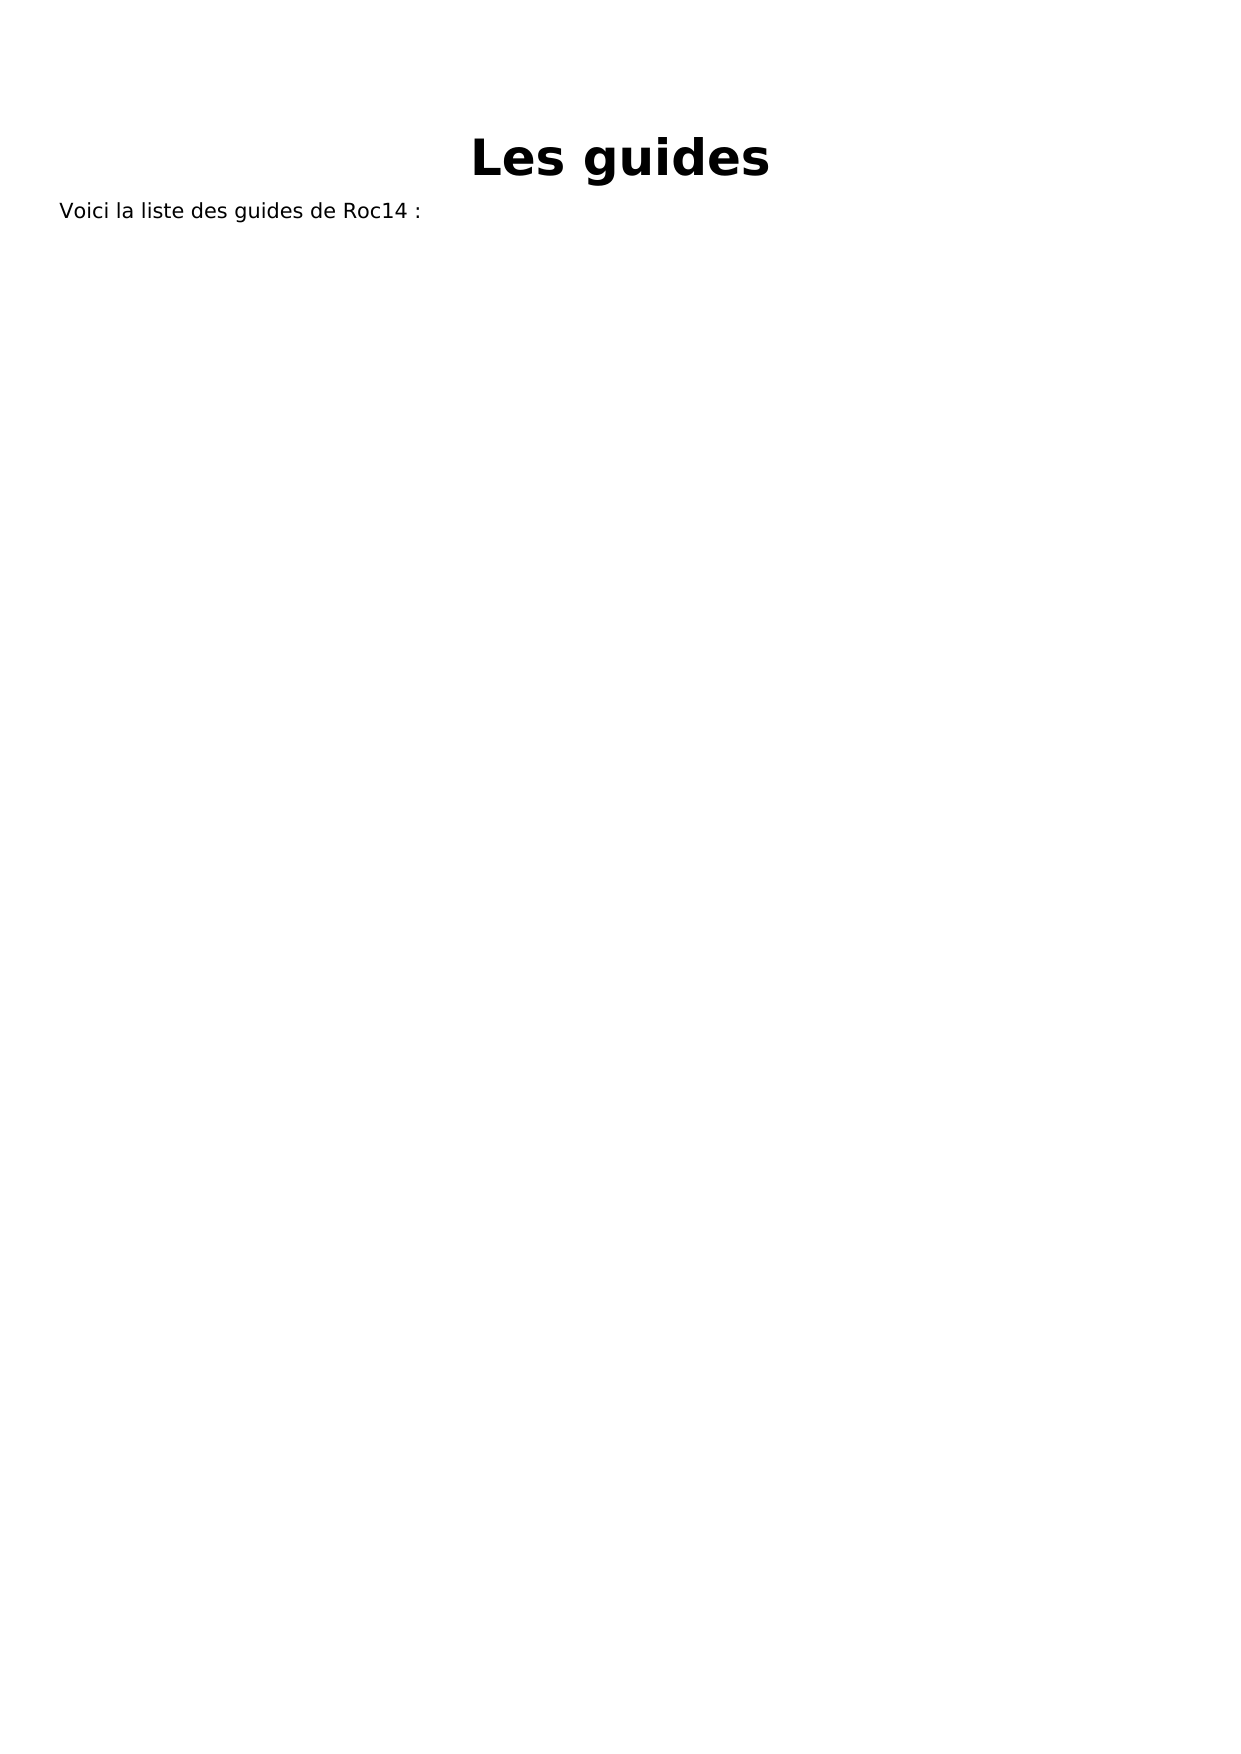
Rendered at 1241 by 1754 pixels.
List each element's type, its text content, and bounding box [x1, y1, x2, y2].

subtitle Les guides [59, 129, 1181, 187]
text Voici la liste des guides de Roc14 : [59, 199, 1181, 224]
